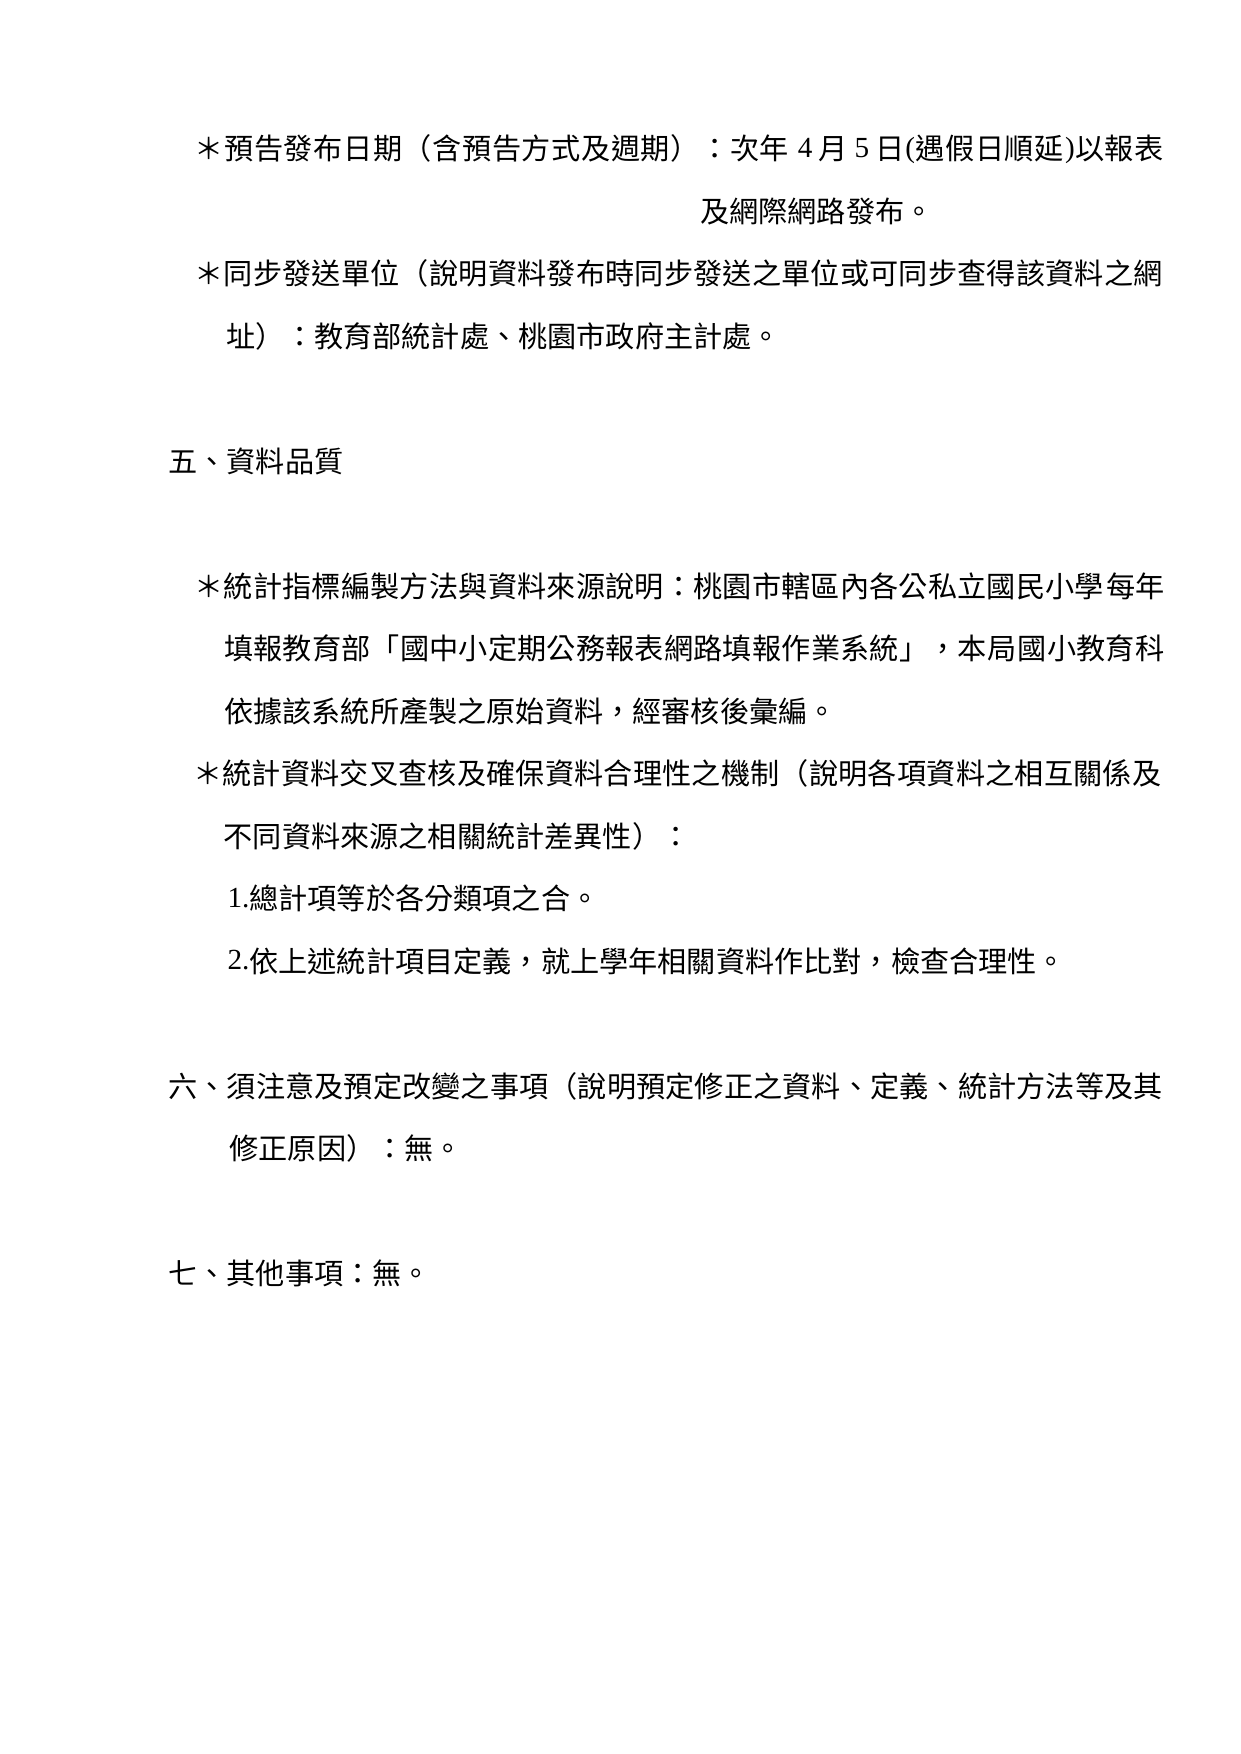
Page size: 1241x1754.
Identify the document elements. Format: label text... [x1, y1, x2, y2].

table_header ＊預告發布日期（含預告方式及週期）：次年4月5日(遇假日順延)以報表及網際網路發布。 ＊同步發送單位（說明資料發布時同步發送之單位或可同步查得該資料之網址）：教育部統計處、桃園市政府主計處。 五、資料品質 ＊統計指標編製方法與資料來源說明：桃園市轄區內各公私立國民小學每年填報教育部「國中小定期公務報表網路填報作業系統」，本局國小教育科依據該系統所產製之原始資料，經審核後彙編。 ＊統計資料交叉查核及確保資料合理性之機制（說明各項資料之相互關係及不同資料來源之相關統計差異性）： 1.總計項等於各分類項之合。 2.依上述統計項目定義，就上學年相關資料作比對，檢查合理性。 六、須注意及預定改變之事項（說明預定修正之資料、定義、統計方法等及其修正原因）：無。 七、其他事項：無。 [157, 105, 1193, 1418]
